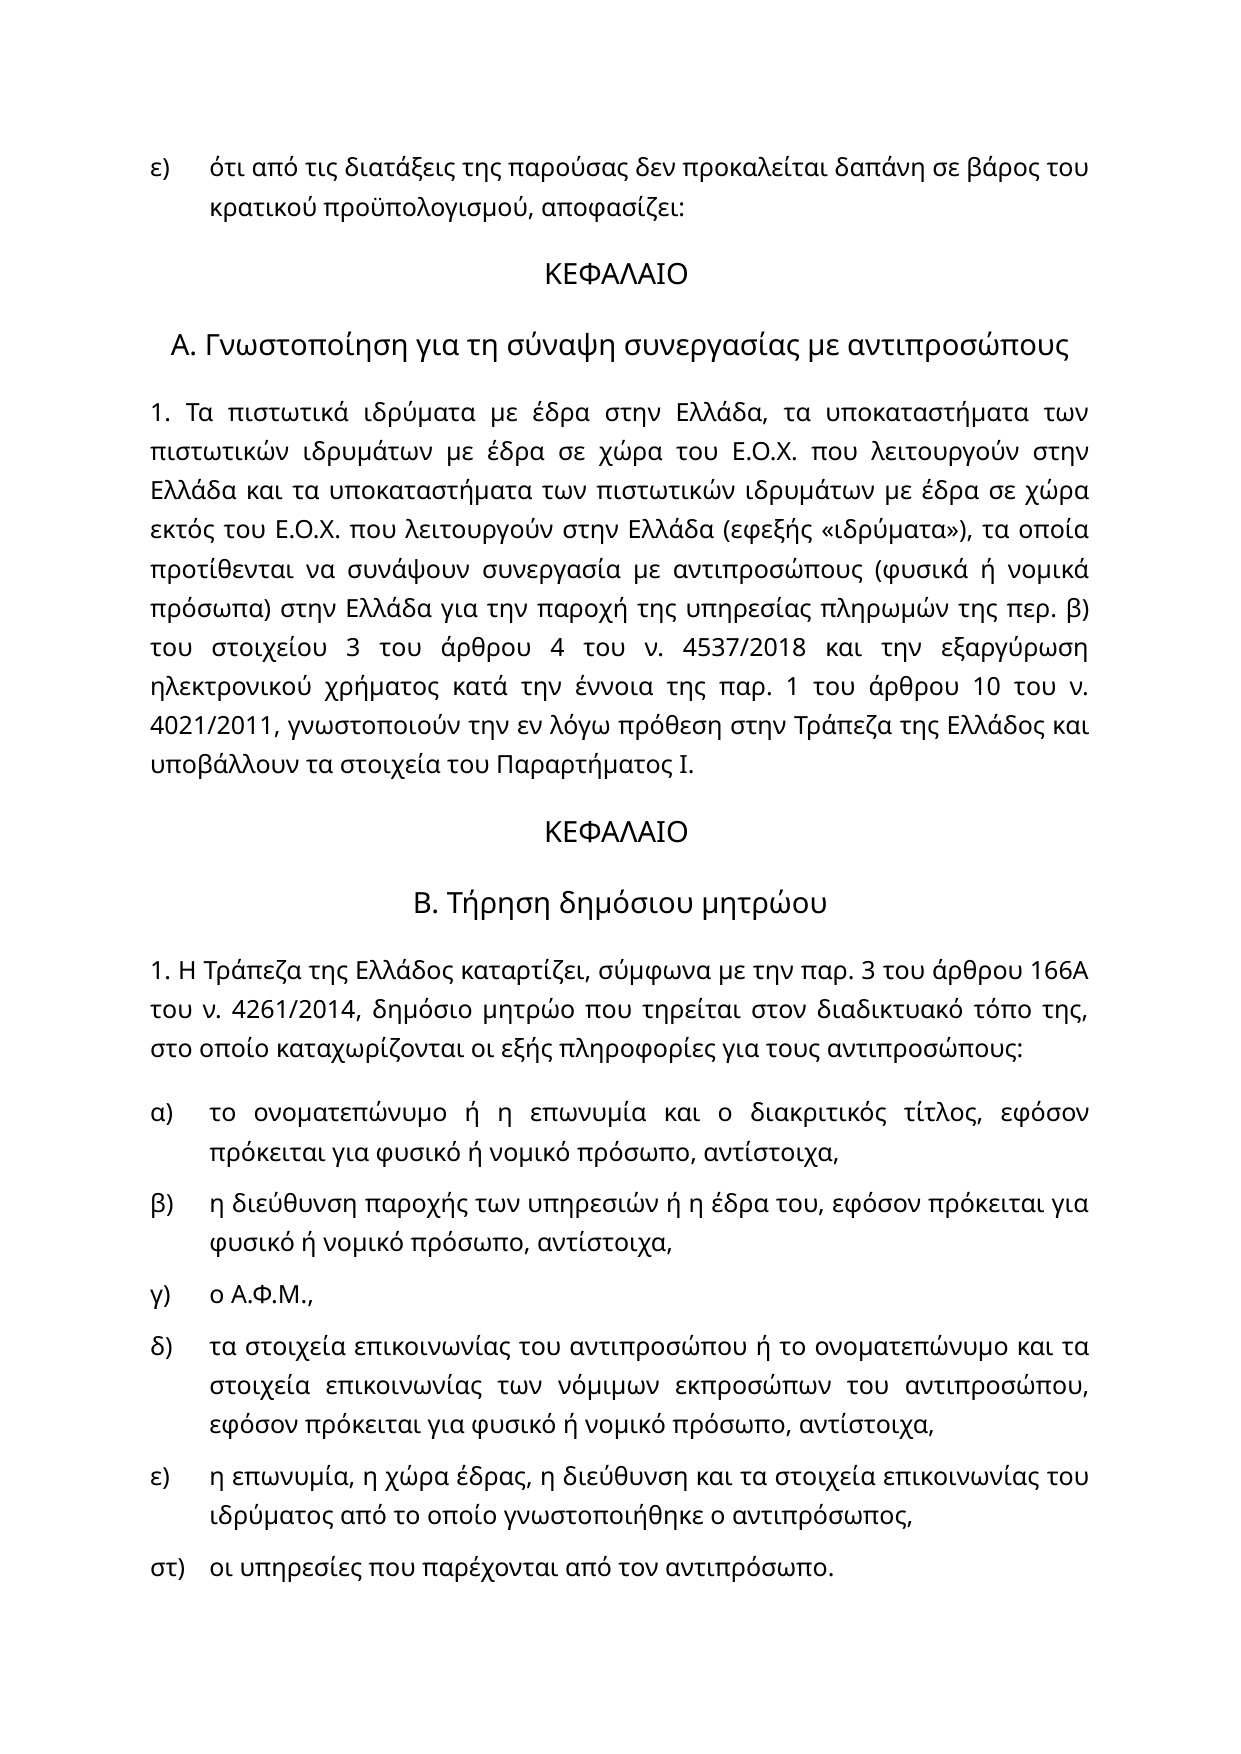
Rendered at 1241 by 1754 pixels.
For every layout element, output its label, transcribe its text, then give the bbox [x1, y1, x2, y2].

subtitle ΚΕΦΑΛΑΙΟ [150, 253, 1090, 293]
text 1. Τα πιστωτικά ιδρύματα με έδρα στην Ελλάδα, τα υποκαταστήματα των πιστωτικών ιδρυμάτων με έδρα σε χώρα του Ε.Ο.Χ. που λειτουργούν στην Ελλάδα και τα υποκαταστήματα των πιστωτικών ιδρυμάτων με έδρα σε χώρα εκτός του Ε.Ο.Χ. που λειτουργούν στην Ελλάδα (εφεξής «ιδρύματα»), τα οποία προτίθενται να συνάψουν συνεργασία με αντιπροσώπους (φυσικά ή νομικά πρόσωπα) στην Ελλάδα για την παροχή της υπηρεσίας πληρωμών της περ. β) του στοιχείου 3 του άρθρου 4 του ν. 4537/2018 και την εξαργύρωση ηλεκτρονικού χρήματος κατά την έννοια της παρ. 1 του άρθρου 10 του ν. 4021/2011, γνωστοποιούν την εν λόγω πρόθεση στην Τράπεζα της Ελλάδος και υποβάλλουν τα στοιχεία του Παραρτήματος Ι. [150, 394, 1090, 781]
list δ) τα στοιχεία επικοινωνίας του αντιπροσώπου ή το ονοματεπώνυμο και τα στοιχεία επικοινωνίας των νόμιμων εκπροσώπων του αντιπροσώπου, εφόσον πρόκειται για φυσικό ή νομικό πρόσωπο, αντίστοιχα, [150, 1328, 1090, 1441]
list ε) η επωνυμία, η χώρα έδρας, η διεύθυνση και τα στοιχεία επικοινωνίας του ιδρύματος από το οποίο γνωστοποιήθηκε ο αντιπρόσωπος, [150, 1458, 1090, 1532]
subtitle ΚΕΦΑΛΑΙΟ [150, 811, 1090, 851]
list γ) ο Α.Φ.Μ., [150, 1277, 1090, 1311]
list ε) ότι από τις διατάξεις της παρούσας δεν προκαλείται δαπάνη σε βάρος του κρατικού προϋπολογισμού, αποφασίζει: [150, 150, 1090, 223]
list στ) οι υπηρεσίες που παρέχονται από τον αντιπρόσωπο. [150, 1549, 1090, 1583]
list β) η διεύθυνση παροχής των υπηρεσιών ή η έδρα του, εφόσον πρόκειται για φυσικό ή νομικό πρόσωπο, αντίστοιχα, [150, 1186, 1090, 1259]
list α) το ονοματεπώνυμο ή η επωνυμία και ο διακριτικός τίτλος, εφόσον πρόκειται για φυσικό ή νομικό πρόσωπο, αντίστοιχα, [150, 1095, 1090, 1168]
subtitle Α. Γνωστοποίηση για τη σύναψη συνεργασίας με αντιπροσώπους [150, 324, 1090, 364]
text 1. Η Τράπεζα της Ελλάδος καταρτίζει, σύμφωνα με την παρ. 3 του άρθρου 166Α του ν. 4261/2014, δημόσιο μητρώο που τηρείται στον διαδικτυακό τόπο της, στο οποίο καταχωρίζονται οι εξής πληροφορίες για τους αντιπροσώπους: [150, 952, 1090, 1065]
subtitle Β. Τήρηση δημόσιου μητρώου [150, 882, 1090, 922]
